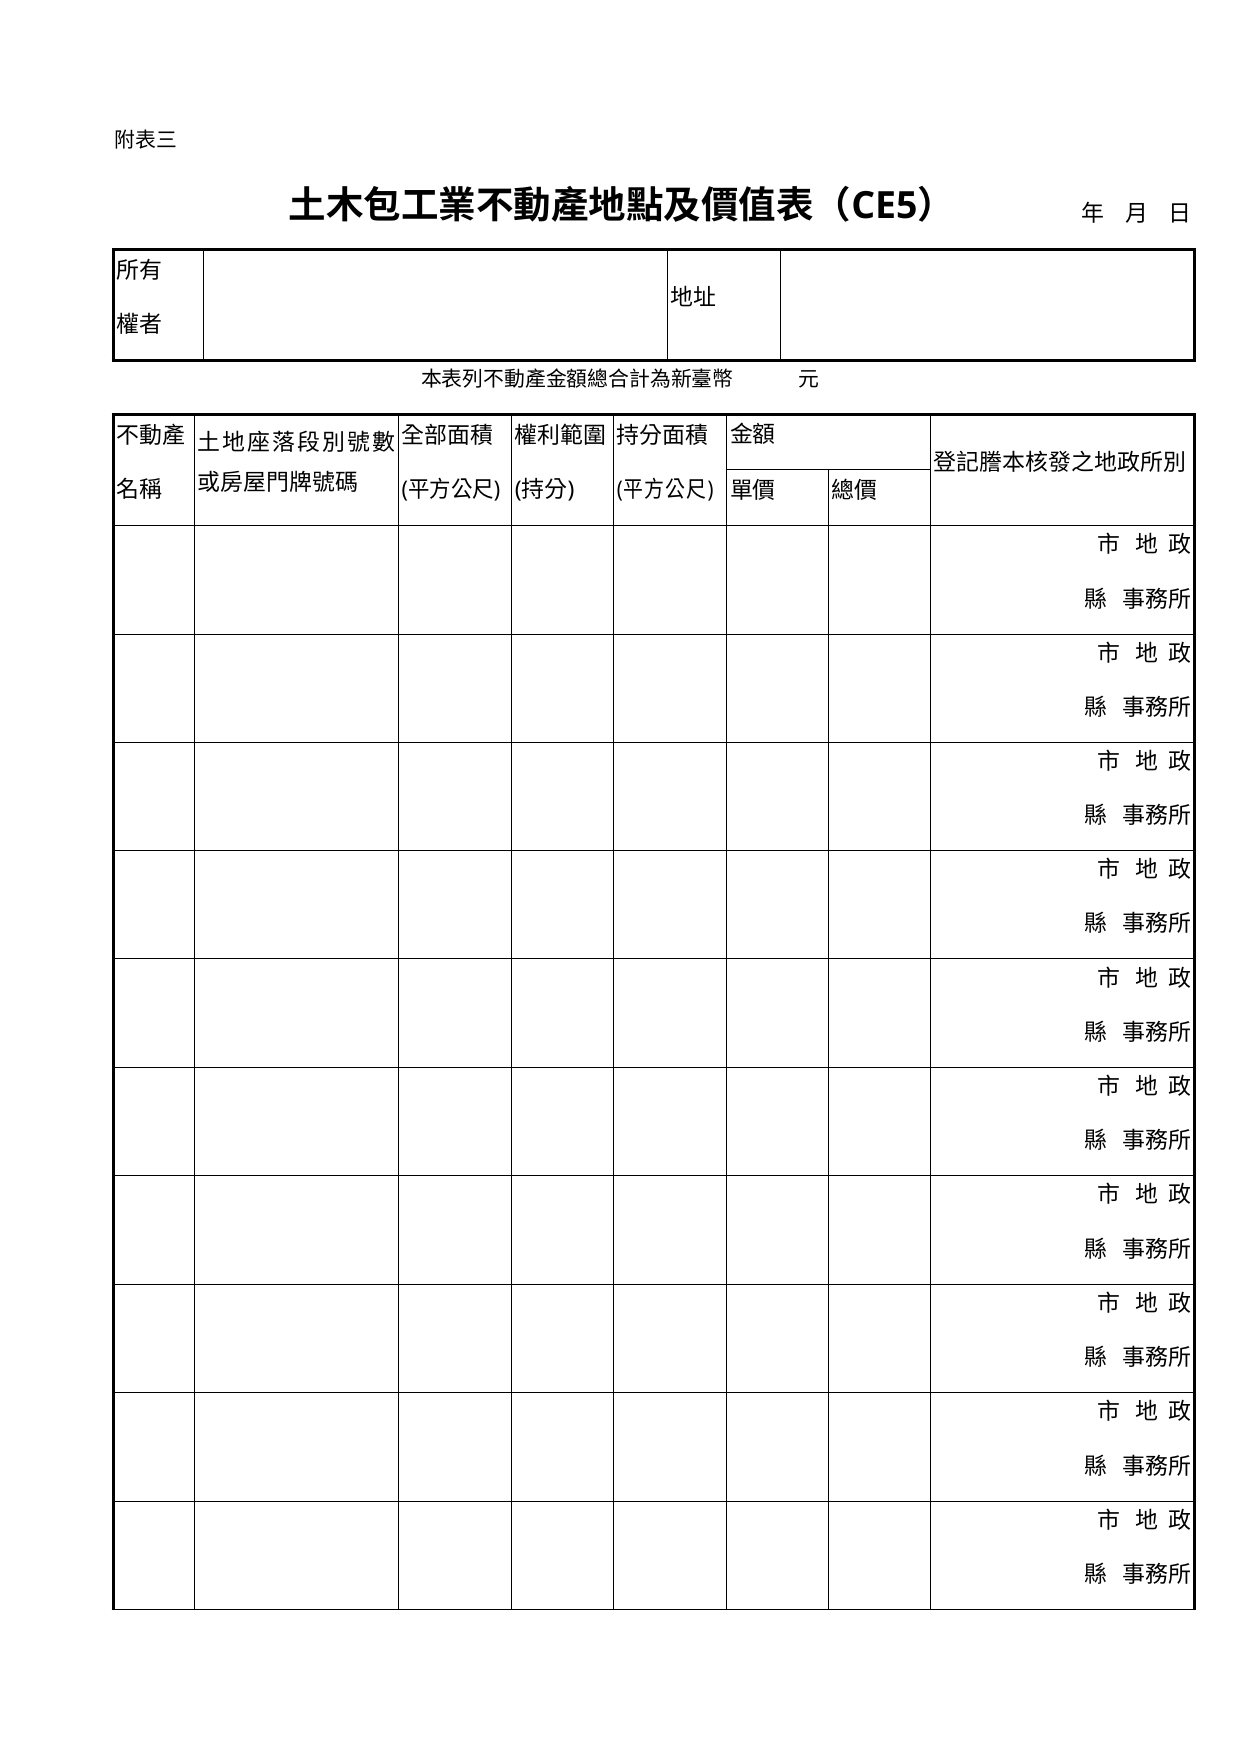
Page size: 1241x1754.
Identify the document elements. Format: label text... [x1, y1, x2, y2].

table_cell [399, 959, 511, 1067]
table_cell [512, 743, 613, 850]
table_cell 市 地 政 縣 事務所 [931, 526, 1193, 633]
table_cell [399, 1285, 511, 1392]
table_cell [115, 1068, 194, 1175]
table_cell 單價 [727, 470, 828, 525]
table_cell [727, 1068, 828, 1175]
table_cell 市 地 政 縣 事務所 [931, 635, 1193, 742]
table_cell [614, 743, 726, 850]
table_cell [399, 526, 511, 633]
table_cell [512, 1068, 613, 1175]
table_cell [195, 851, 398, 958]
table_cell 地址 [668, 251, 780, 359]
text 本表列不動產金額總合計為新臺幣 元 [114, 362, 1126, 392]
table_header 登記謄本核發之地政所別 [931, 416, 1193, 525]
table_cell [195, 1502, 398, 1609]
table_cell 市 地 政 縣 事務所 [931, 1176, 1193, 1284]
table_cell 市 地 政 縣 事務所 [931, 1502, 1193, 1609]
table_cell [195, 959, 398, 1067]
table_cell [829, 1502, 930, 1609]
table_cell [614, 635, 726, 742]
table_cell [829, 635, 930, 742]
table_cell [829, 959, 930, 1067]
table_cell [727, 1285, 828, 1392]
table_cell [614, 1502, 726, 1609]
table_header 不動產 名稱 [115, 416, 194, 525]
table_cell [727, 1502, 828, 1609]
table_cell [399, 1502, 511, 1609]
table_cell [115, 1393, 194, 1501]
table_cell [614, 1176, 726, 1284]
table_cell [399, 1176, 511, 1284]
table_cell [512, 1176, 613, 1284]
table_cell [115, 851, 194, 958]
table_cell [614, 1393, 726, 1501]
table_cell [115, 1285, 194, 1392]
table_cell [829, 1176, 930, 1284]
table_cell [727, 635, 828, 742]
table_header 土木包工業不動產地點及價值表（CE5） [113, 175, 1006, 248]
table_cell 市 地 政 縣 事務所 [931, 1068, 1193, 1175]
table_cell [829, 851, 930, 958]
table_cell [829, 526, 930, 633]
table_cell [829, 1393, 930, 1501]
table_cell [399, 743, 511, 850]
text 附表三 [114, 124, 1126, 154]
table_cell 總價 [829, 470, 930, 525]
table_header 土地座落段別號數或房屋門牌號碼 [195, 416, 398, 525]
table_cell [512, 1502, 613, 1609]
table_cell [512, 635, 613, 742]
table_cell 市 地 政 縣 事務所 [931, 743, 1193, 850]
table_cell [399, 851, 511, 958]
table_cell [195, 635, 398, 742]
table_cell [829, 1285, 930, 1392]
table_cell [781, 251, 1193, 359]
table_cell [204, 251, 667, 359]
table_cell [512, 1393, 613, 1501]
table_cell [195, 1285, 398, 1392]
table_cell [512, 1285, 613, 1392]
table_cell 市 地 政 縣 事務所 [931, 959, 1193, 1067]
table_cell 市 地 政 縣 事務所 [931, 1285, 1193, 1392]
table_header 全部面積 (平方公尺) [399, 416, 511, 525]
table_cell [115, 959, 194, 1067]
table_cell [115, 1502, 194, 1609]
table_header 持分面積 (平方公尺) [614, 416, 726, 525]
table_cell [115, 526, 194, 633]
table_cell [399, 635, 511, 742]
table_header 權利範圍 (持分) [512, 416, 613, 525]
table_cell [115, 743, 194, 850]
table_cell [195, 1068, 398, 1175]
table_cell [195, 1393, 398, 1501]
table_cell [727, 743, 828, 850]
table_cell [195, 1176, 398, 1284]
table_cell [614, 851, 726, 958]
table_cell [115, 635, 194, 742]
table_cell [512, 526, 613, 633]
table_header 金額 [727, 416, 930, 469]
table_cell [614, 526, 726, 633]
table_cell 市 地 政 縣 事務所 [931, 851, 1193, 958]
table_cell [195, 526, 398, 633]
table_cell [115, 1176, 194, 1284]
table_cell [829, 1068, 930, 1175]
table_cell [727, 526, 828, 633]
table_cell 所有 權者 [115, 251, 203, 359]
table_cell [829, 743, 930, 850]
table_cell [727, 1393, 828, 1501]
table_cell 市 地 政 縣 事務所 [931, 1393, 1193, 1501]
table_cell [399, 1068, 511, 1175]
table_cell [512, 959, 613, 1067]
table_cell [614, 1285, 726, 1392]
table_cell [614, 1068, 726, 1175]
table_header 年 月 日 [1006, 175, 1194, 248]
table_cell [512, 851, 613, 958]
table_cell [195, 743, 398, 850]
table_cell [727, 1176, 828, 1284]
table_cell [614, 959, 726, 1067]
table_cell [727, 851, 828, 958]
table_cell [399, 1393, 511, 1501]
table_cell [727, 959, 828, 1067]
